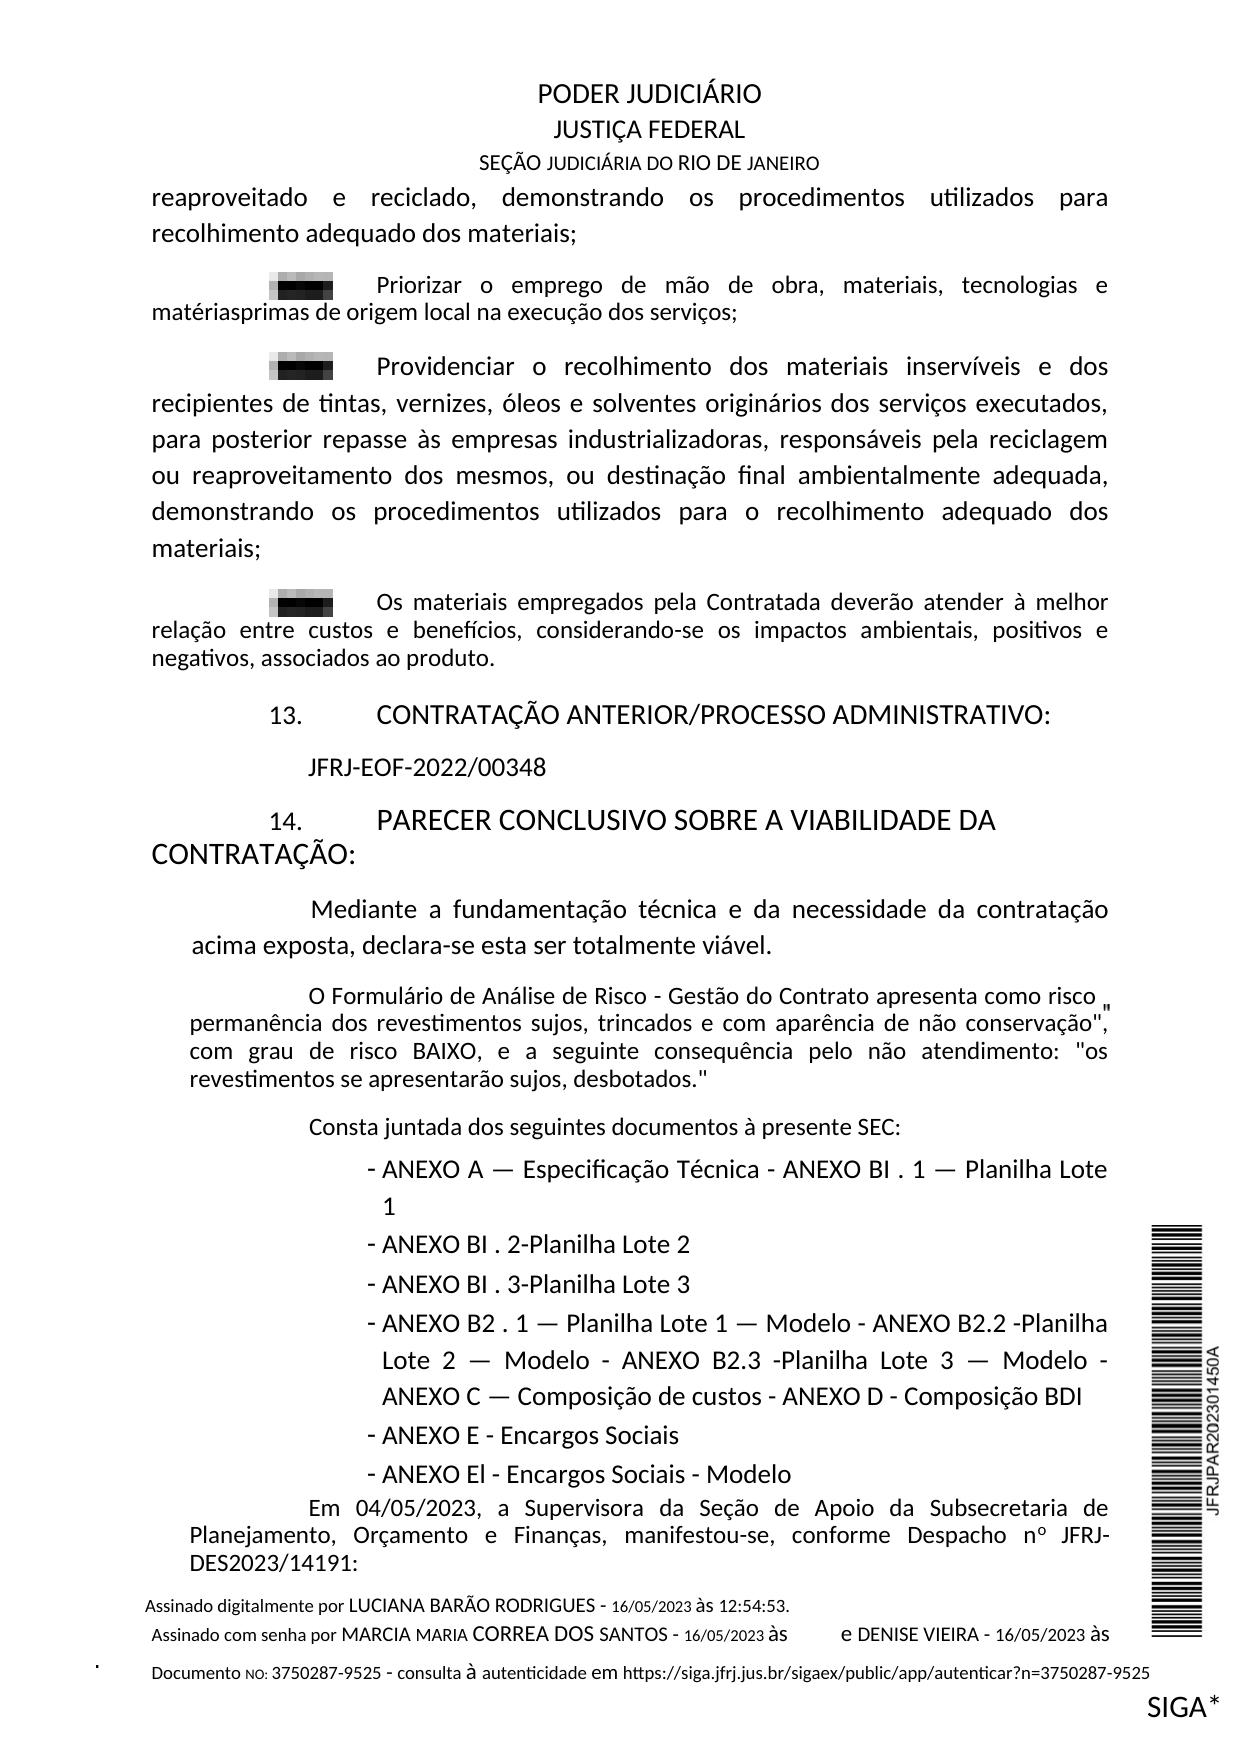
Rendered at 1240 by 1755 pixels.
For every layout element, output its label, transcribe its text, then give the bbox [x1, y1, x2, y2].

list Priorizar o emprego de mão de obra, materiais, tecnologias e matériasprimas de origem local na execução dos serviços; [151, 271, 1109, 327]
list ANEXO BI . 3-Planilha Lote 3 [367, 1265, 1109, 1301]
list PARECER CONCLUSIVO SOBRE A VIABILIDADE DA CONTRATAÇÃO: [151, 803, 1106, 872]
text JFRJ-EOF-2022/00348 [308, 750, 1109, 783]
list ANEXO B2 . 1 — Planilha Lote 1 — Modelo - ANEXO B2.2 -Planilha Lote 2 — Modelo - ANEXO B2.3 -Planilha Lote 3 — Modelo - ANEXO C — Composição de custos - ANEXO D - Composição BDI [367, 1304, 1109, 1412]
list Providenciar o recolhimento dos materiais inservíveis e dos recipientes de tintas, vernizes, óleos e solventes originários dos serviços executados, para posterior repasse às empresas industrializadoras, responsáveis pela reciclagem ou reaproveitamento dos mesmos, ou destinação final ambientalmente adequada, demonstrando os procedimentos utilizados para o recolhimento adequado dos materiais; [151, 349, 1109, 564]
text Consta juntada dos seguintes documentos à presente SEC: [309, 1113, 1109, 1141]
text Em 04/05/2023, a Supervisora da Seção de Apoio da Subsecretaria de Planejamento, Orçamento e Finanças, manifestou-se, conforme Despacho no JFRJ- DES2023/14191: [189, 1495, 1109, 1578]
list ANEXO El - Encargos Sociais - Modelo [367, 1455, 1109, 1491]
list ANEXO A — Especificação Técnica - ANEXO BI . 1 — Planilha Lote 1 [367, 1150, 1109, 1222]
list CONTRATAÇÃO ANTERIOR/PROCESSO ADMINISTRATIVO: [151, 696, 1106, 732]
list reaproveitado e reciclado, demonstrando os procedimentos utilizados para recolhimento adequado dos materiais; [151, 180, 1109, 250]
list ANEXO BI . 2-Planilha Lote 2 [367, 1226, 1109, 1261]
text O Formulário de Análise de Risco - Gestão do Contrato apresenta como risco permanência dos revestimentos sujos, trincados e com aparência de não conservação", com grau de risco BAIXO, e a seguinte consequência pelo não atendimento: "os revestimentos se apresentarão sujos, desbotados." [189, 982, 1109, 1093]
list Os materiais empregados pela Contratada deverão atender à melhor relação entre custos e benefícios, considerando-se os impactos ambientais, positivos e negativos, associados ao produto. [151, 588, 1109, 672]
list ANEXO E - Encargos Sociais [367, 1416, 1109, 1452]
text Mediante a fundamentação técnica e da necessidade da contratação acima exposta, declara-se esta ser totalmente viável. [191, 892, 1109, 962]
